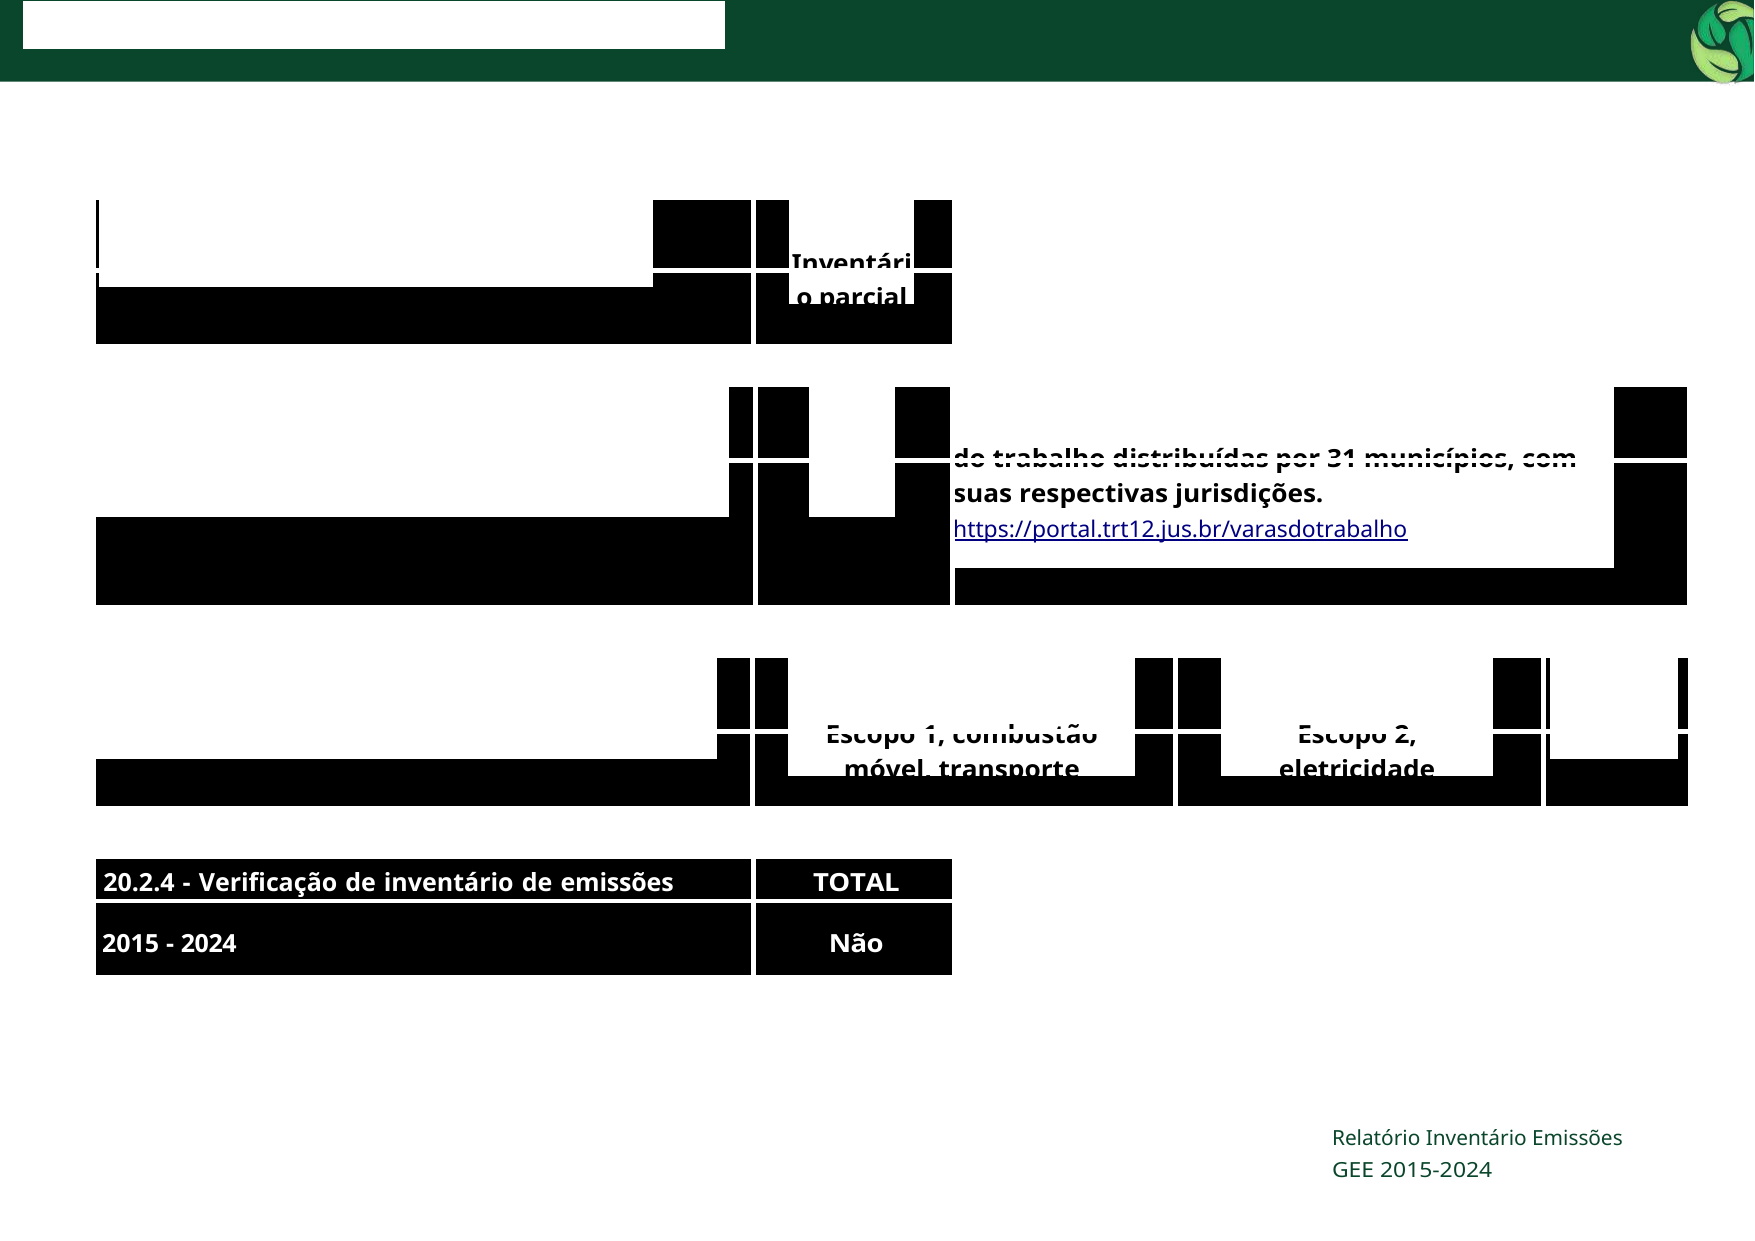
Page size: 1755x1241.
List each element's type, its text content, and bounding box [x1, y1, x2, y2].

text 20.1.1 - Realização do Inventário de Emissões [99, 200, 653, 245]
table_header [717, 658, 750, 729]
table_header TOTAL [756, 859, 952, 899]
text Escopo 2, eletricidade (localização) [1221, 717, 1493, 729]
text [1221, 648, 1487, 653]
table_header [1178, 658, 1221, 729]
table_header 20.2.4 - Verificação de inventário de emissões [96, 859, 751, 899]
table_header [729, 387, 753, 458]
text 2025: O TRT de Santa Catarina conta com 60 varas do trabalho distribuídas por 31 municípios, com suas respectivas jurisdições. https://portal.trt12.jus.br/varasdotrabalho [955, 441, 1614, 458]
text 20.2.3 - Inclusão de emissões dos Escopos 1, 2 e 3 no Inventário de Emissões [96, 658, 717, 705]
table_header [1493, 658, 1541, 729]
table_cell [756, 273, 952, 344]
table_cell [755, 734, 1173, 806]
text Inventário parcial [789, 273, 914, 304]
table_header [1614, 387, 1687, 458]
table_header [1546, 658, 1550, 729]
table_header [756, 200, 789, 268]
text Escopo 2, eletricidade (localização) [1221, 734, 1493, 776]
text [1223, 372, 1614, 382]
table_cell [1546, 734, 1688, 806]
text no inventário [96, 387, 729, 429]
text Escopo 1, combustão móvel, transporte rodoviário [788, 734, 1135, 776]
table_cell [96, 734, 750, 806]
text ESCOPO 2 [1221, 658, 1487, 682]
table_header [1678, 658, 1688, 729]
table_header [895, 387, 950, 458]
table_header [758, 387, 809, 458]
text [788, 648, 1129, 653]
text 2015 - 2024 [99, 509, 729, 517]
text 20.2.2 - Número de municípios-sede abrangidos [94, 355, 729, 382]
text ESCOCPO 1 [788, 658, 1129, 682]
table_cell [1178, 734, 1541, 806]
table_header [755, 658, 788, 729]
text Escopo 1, combustão móvel, transporte rodoviário [788, 717, 1135, 729]
table_cell Não [756, 903, 952, 975]
text Inventário parcial [789, 245, 914, 268]
text 20.2.3 - Inclusão de emissões dos Escopos 1, 2 e 3 no Inventário de Emissões [94, 631, 717, 653]
text OBSERVAÇÕES [1223, 387, 1614, 406]
table_cell [758, 463, 950, 605]
text [1550, 648, 1678, 653]
text TOTAL [809, 387, 895, 440]
table_cell 2015 - 2024 [96, 903, 751, 975]
table_cell [955, 463, 1687, 605]
table_header [653, 200, 751, 268]
text ESCOPO 3 [1550, 658, 1678, 716]
text 20.1.1 - Realização do Inventário de Emissões [99, 177, 653, 195]
text TOTAL [789, 200, 914, 211]
text TOTAL [789, 177, 914, 195]
table_header [1135, 658, 1173, 729]
table_cell [96, 273, 751, 344]
table_header [914, 200, 952, 268]
text 2025: O TRT de Santa Catarina conta com 60 varas do trabalho distribuídas por 31 municípios, com suas respectivas jurisdições. https://portal.trt12.jus.br/varasdotrabalho [955, 463, 1614, 568]
text [809, 372, 895, 382]
text 2015 - 2024 [99, 746, 717, 759]
table_cell [96, 463, 753, 605]
